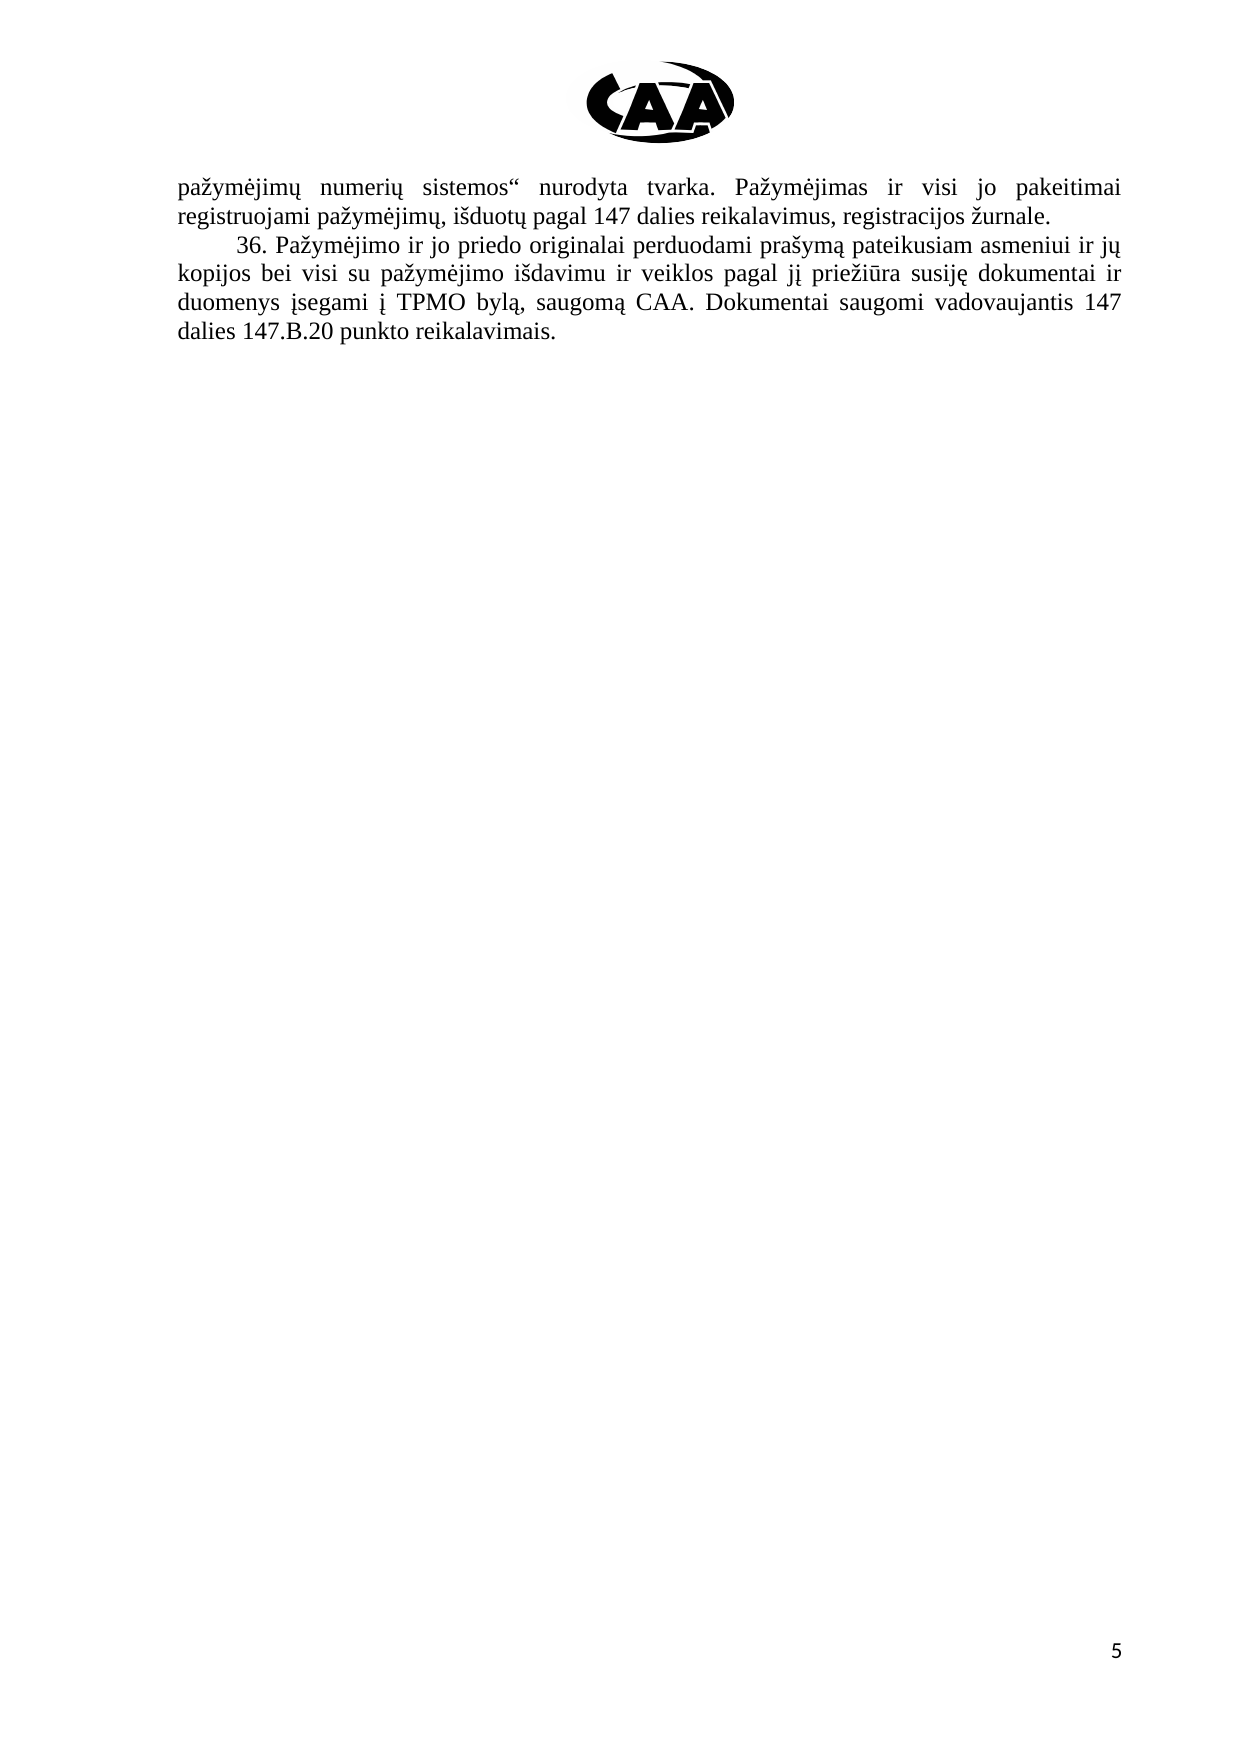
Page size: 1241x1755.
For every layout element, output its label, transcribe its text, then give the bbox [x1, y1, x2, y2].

text pažymėjimų numerių sistemos“ nurodyta tvarka. Pažymėjimas ir visi jo pakeitimai registruojami pažymėjimų, išduotų pagal 147 dalies reikalavimus, registracijos žurnale. [177, 172, 1122, 230]
text 36. Pažymėjimo ir jo priedo originalai perduodami prašymą pateikusiam asmeniui ir jų kopijos bei visi su pažymėjimo išdavimu ir veiklos pagal jį priežiūra susiję dokumentai ir duomenys įsegami į TPMO bylą, saugomą CAA. Dokumentai saugomi vadovaujantis 147 dalies 147.B.20 punkto reikalavimais. [177, 230, 1122, 345]
